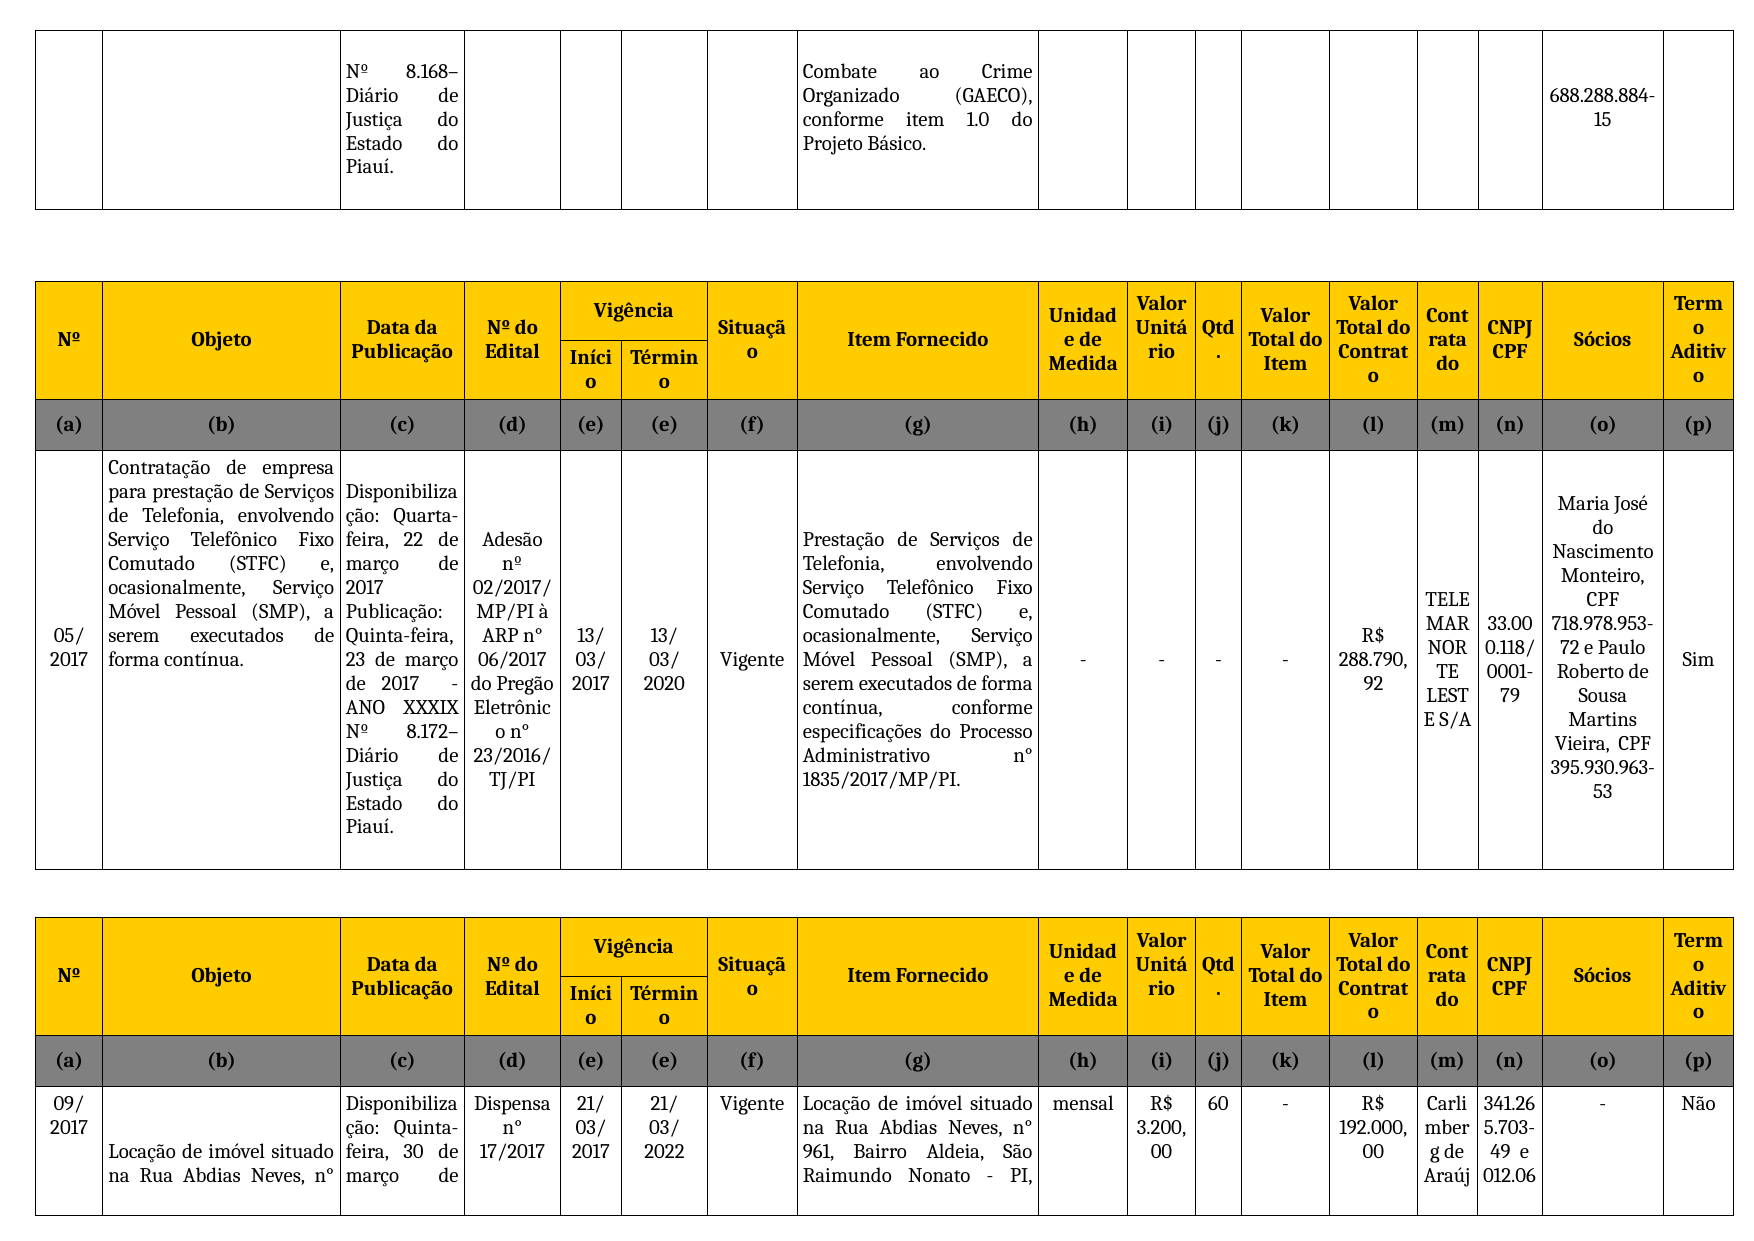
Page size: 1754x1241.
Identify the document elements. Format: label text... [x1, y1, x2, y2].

table_cell (g) [798, 400, 1038, 450]
table_cell (l) [1330, 400, 1417, 450]
table_cell [1039, 31, 1127, 209]
table_cell mensal [1039, 1087, 1127, 1215]
table_header Situação [708, 282, 797, 399]
table_cell (i) [1128, 1036, 1195, 1086]
table_cell 60 [1196, 1087, 1241, 1215]
table_cell [561, 31, 621, 209]
table_header Nº [36, 918, 102, 1035]
table_header Contratado [1418, 918, 1477, 1035]
table_cell R$ 288.790,92 [1330, 451, 1417, 869]
table_cell [1128, 31, 1195, 209]
table_cell Término [622, 977, 707, 1035]
table_cell (f) [708, 1036, 797, 1086]
table_cell Carlimberg de Araúj [1418, 1087, 1477, 1215]
table_cell (m) [1418, 400, 1478, 450]
table_cell 13/ 03/ 2020 [622, 451, 707, 869]
table_cell [1479, 31, 1542, 209]
table_cell Vigente [708, 451, 797, 869]
table_cell - [1242, 451, 1329, 869]
table_header Vigência [561, 918, 707, 976]
table_cell (e) [561, 1036, 621, 1086]
table_header Unidade de Medida [1039, 918, 1127, 1035]
table_header Qtd. [1196, 918, 1241, 1035]
table_cell - [1039, 451, 1127, 869]
table_cell Início [561, 341, 621, 399]
table_cell Combate ao Crime Organizado (GAECO), conforme item 1.0 do Projeto Básico. [798, 31, 1038, 209]
table_cell (c) [341, 400, 464, 450]
table_cell (j) [1196, 400, 1241, 450]
table_cell (d) [465, 400, 560, 450]
table_cell 21/ 03/ 2017 [561, 1087, 621, 1215]
table_cell (j) [1196, 1036, 1241, 1086]
table_cell Prestação de Serviços de Telefonia, envolvendo Serviço Telefônico Fixo Comutado (STFC) e, ocasionalmente, Serviço Móvel Pessoal (SMP), a serem executados de forma contínua, conforme especificações do Processo Administrativo n° 1835/2017/MP/PI. [798, 451, 1038, 869]
table_cell - [1242, 1087, 1329, 1215]
table_cell 21/ 03/ 2022 [622, 1087, 707, 1215]
table_cell Maria José do Nascimento Monteiro, CPF 718.978.953-72 e Paulo Roberto de Sousa Martins Vieira, CPF 395.930.963-53 [1543, 451, 1663, 869]
table_header Data da Publicação [341, 282, 464, 399]
table_header Item Fornecido [798, 918, 1038, 1035]
table_header Valor Unitário [1128, 282, 1195, 399]
table_cell Sim [1664, 451, 1733, 869]
table_cell (e) [561, 400, 621, 450]
table_cell (p) [1664, 400, 1733, 450]
table_cell (c) [341, 1036, 464, 1086]
table_cell 13/ 03/ 2017 [561, 451, 621, 869]
table_cell [1418, 31, 1478, 209]
table_cell [1330, 31, 1417, 209]
table_cell Locação de imóvel situado na Rua Abdias Neves, n° [103, 1087, 340, 1215]
table_cell (b) [103, 400, 340, 450]
table_header Nº do Edital [465, 918, 560, 1035]
table_cell [708, 31, 797, 209]
table_header CNPJ CPF [1478, 918, 1542, 1035]
table_cell TELEMAR NORTE LESTE S/A [1418, 451, 1478, 869]
table_cell 341.265.703-49 e 012.06 [1478, 1087, 1542, 1215]
table_cell - [1543, 1087, 1663, 1215]
table_header Qtd. [1196, 282, 1241, 399]
table_cell Disponibilização: Quarta-feira, 22 de março de 2017 Publicação: Quinta-feira, 23 de março de 2017 - ANO XXXIX Nº 8.172– Diário de Justiça do Estado do Piauí. [341, 451, 464, 869]
table_cell Vigente [708, 1087, 797, 1215]
table_header Situação [708, 918, 797, 1035]
table_cell (i) [1128, 400, 1195, 450]
table_cell 688.288.884-15 [1543, 31, 1663, 209]
table_header Termo Aditivo [1664, 282, 1733, 399]
table_cell (b) [103, 1036, 340, 1086]
table_cell Não [1664, 1087, 1733, 1215]
table_header Data da Publicação [341, 918, 464, 1035]
table_cell Nº 8.168– Diário de Justiça do Estado do Piauí. [341, 31, 464, 209]
table_cell 05/ 2017 [36, 451, 102, 869]
table_header Vigência [561, 282, 707, 340]
table_header Sócios [1543, 918, 1663, 1035]
table_header Valor Total do Contrato [1330, 918, 1417, 1035]
table_cell (f) [708, 400, 797, 450]
table_header Valor Total do Item [1242, 918, 1329, 1035]
table_cell (m) [1418, 1036, 1477, 1086]
table_cell (p) [1664, 1036, 1733, 1086]
table_cell (e) [622, 1036, 707, 1086]
table_header Objeto [103, 282, 340, 399]
table_cell [1242, 31, 1329, 209]
table_cell [1664, 31, 1733, 209]
table_cell Início [561, 977, 621, 1035]
table_header Nº [36, 282, 102, 399]
table_cell (g) [798, 1036, 1038, 1086]
table_cell (k) [1242, 400, 1329, 450]
table_header Valor Total do Contrato [1330, 282, 1417, 399]
table_cell Locação de imóvel situado na Rua Abdias Neves, n° 961, Bairro Aldeia, São Raimundo Nonato - PI, [798, 1087, 1038, 1215]
table_header Valor Total do Item [1242, 282, 1329, 399]
table_cell Dispensa n° 17/2017 [465, 1087, 560, 1215]
table_cell - [1196, 451, 1241, 869]
table_header Sócios [1543, 282, 1663, 399]
table_cell (k) [1242, 1036, 1329, 1086]
table_cell 33.000.118/0001-79 [1479, 451, 1542, 869]
table_header Item Fornecido [798, 282, 1038, 399]
table_header Nº do Edital [465, 282, 560, 399]
table_cell (n) [1479, 400, 1542, 450]
table_cell [465, 31, 560, 209]
table_cell Término [622, 341, 707, 399]
table_cell 09/ 2017 [36, 1087, 102, 1215]
table_cell (h) [1039, 1036, 1127, 1086]
table_cell (n) [1478, 1036, 1542, 1086]
table_cell Disponibilização: Quinta-feira, 30 de março de [341, 1087, 464, 1215]
table_cell [1196, 31, 1241, 209]
table_header Unidade de Medida [1039, 282, 1127, 399]
table_cell (a) [36, 1036, 102, 1086]
table_header Objeto [103, 918, 340, 1035]
table_cell Adesão nº 02/2017/MP/PI à ARP n° 06/2017 do Pregão Eletrônico n° 23/2016/TJ/PI [465, 451, 560, 869]
table_cell (d) [465, 1036, 560, 1086]
table_cell R$ 192.000,00 [1330, 1087, 1417, 1215]
table_cell (o) [1543, 400, 1663, 450]
table_cell (e) [622, 400, 707, 450]
table_header Valor Unitário [1128, 918, 1195, 1035]
table_cell Contratação de empresa para prestação de Serviços de Telefonia, envolvendo Serviço Telefônico Fixo Comutado (STFC) e, ocasionalmente, Serviço Móvel Pessoal (SMP), a serem executados de forma contínua. [103, 451, 340, 869]
table_cell R$ 3.200,00 [1128, 1087, 1195, 1215]
table_cell (h) [1039, 400, 1127, 450]
table_cell (a) [36, 400, 102, 450]
table_cell (o) [1543, 1036, 1663, 1086]
table_cell - [1128, 451, 1195, 869]
table_header Termo Aditivo [1664, 918, 1733, 1035]
table_cell [103, 31, 340, 209]
table_cell (l) [1330, 1036, 1417, 1086]
table_cell [36, 31, 102, 209]
table_cell [622, 31, 707, 209]
table_header CNPJ CPF [1479, 282, 1542, 399]
table_header Contratado [1418, 282, 1478, 399]
